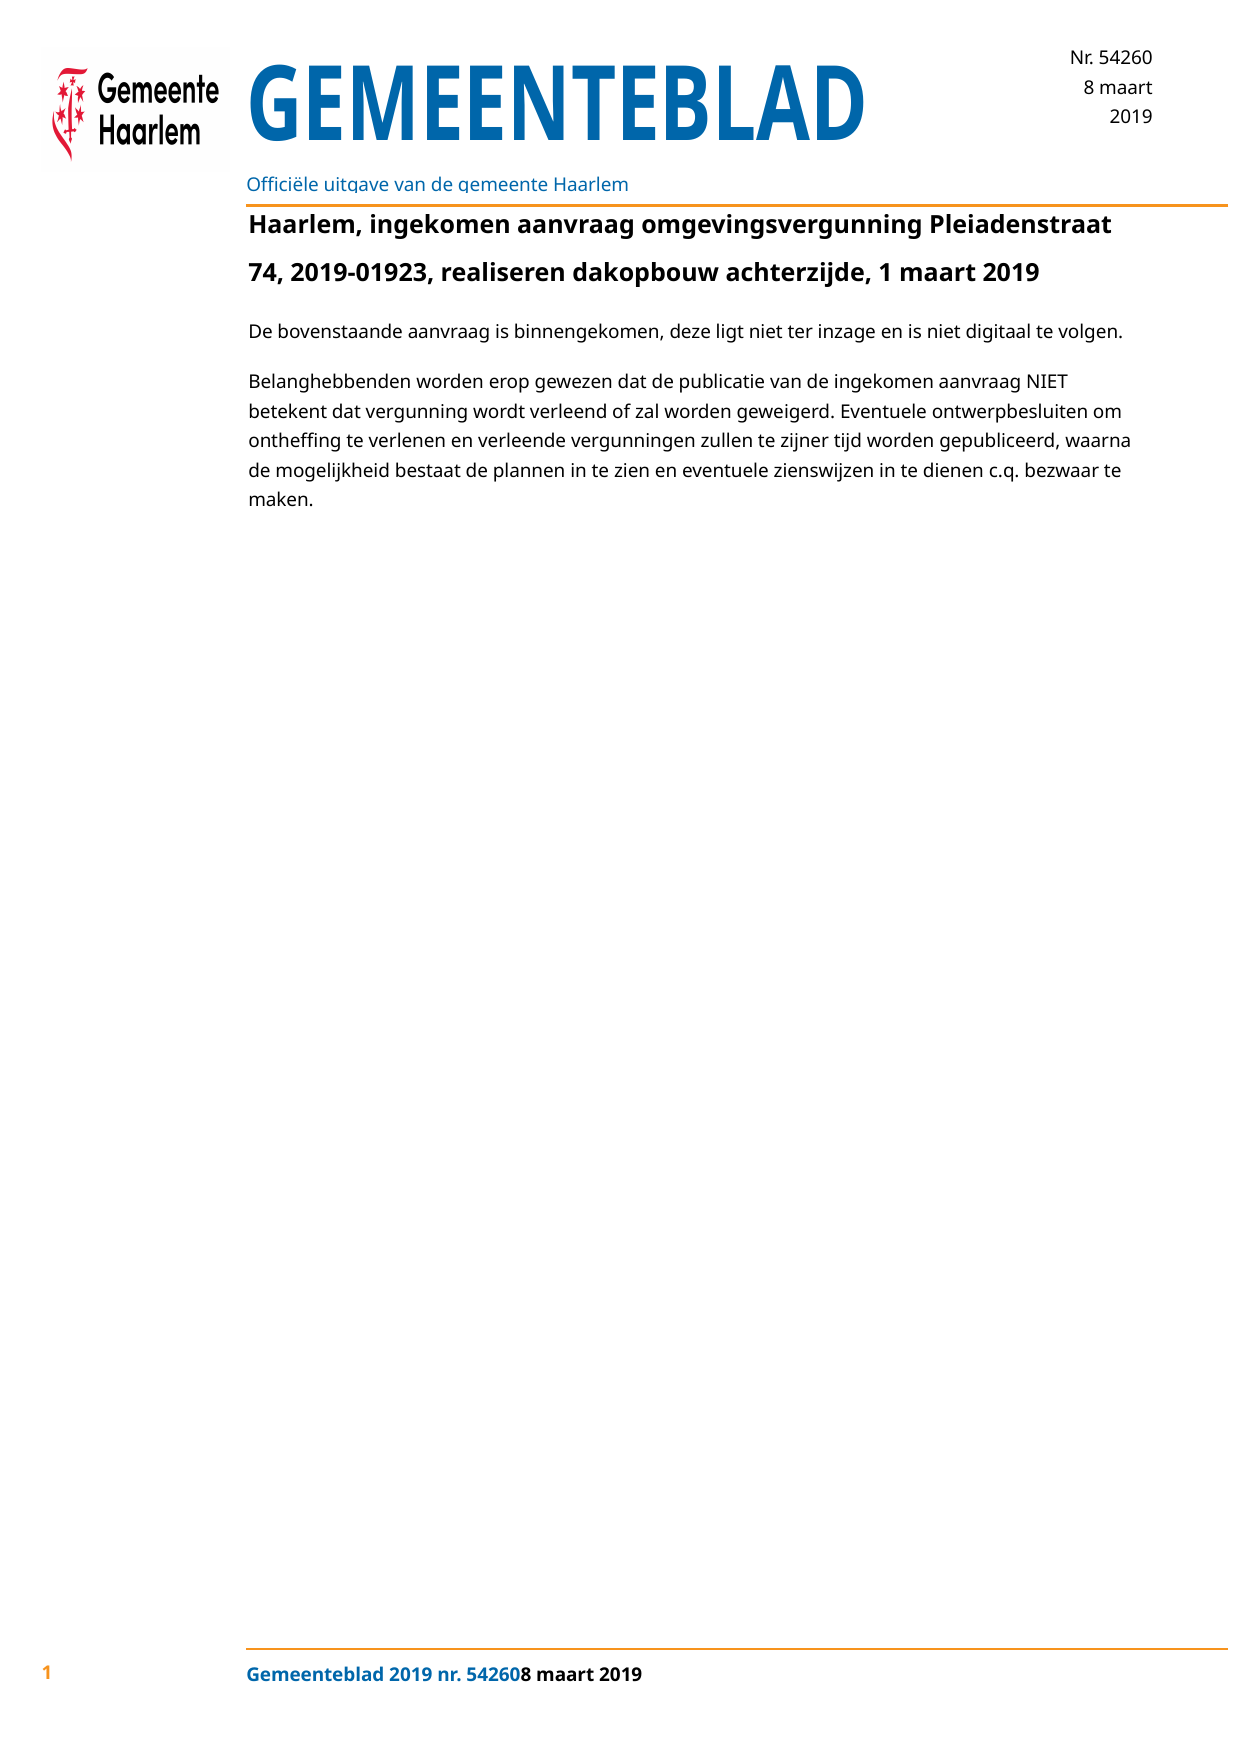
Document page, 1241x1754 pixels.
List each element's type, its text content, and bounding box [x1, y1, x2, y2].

picture [41, 47, 231, 172]
text Belanghebbenden worden erop gewezen dat de publicatie van de ingekomen aanvraag NIET betekent dat vergunning wordt verleend of zal worden geweigerd. Eventuele ontwerpbesluiten om ontheffing te verlenen en verleende vergunningen zullen te zijner tijd worden gepubliceerd, waarna de mogelijkheid bestaat de plannen in te zien en eventuele zienswijzen in te dienen c.q. bezwaar te maken. [248, 368, 1152, 512]
text Haarlem, ingekomen aanvraag omgevingsvergunning Pleiadenstraat 74, 2019-01923, realiseren dakopbouw achterzijde, 1 maart 2019 [248, 207, 1152, 288]
text De bovenstaande aanvraag is binnengekomen, deze ligt niet ter inzage en is niet digitaal te volgen. [248, 318, 1152, 344]
